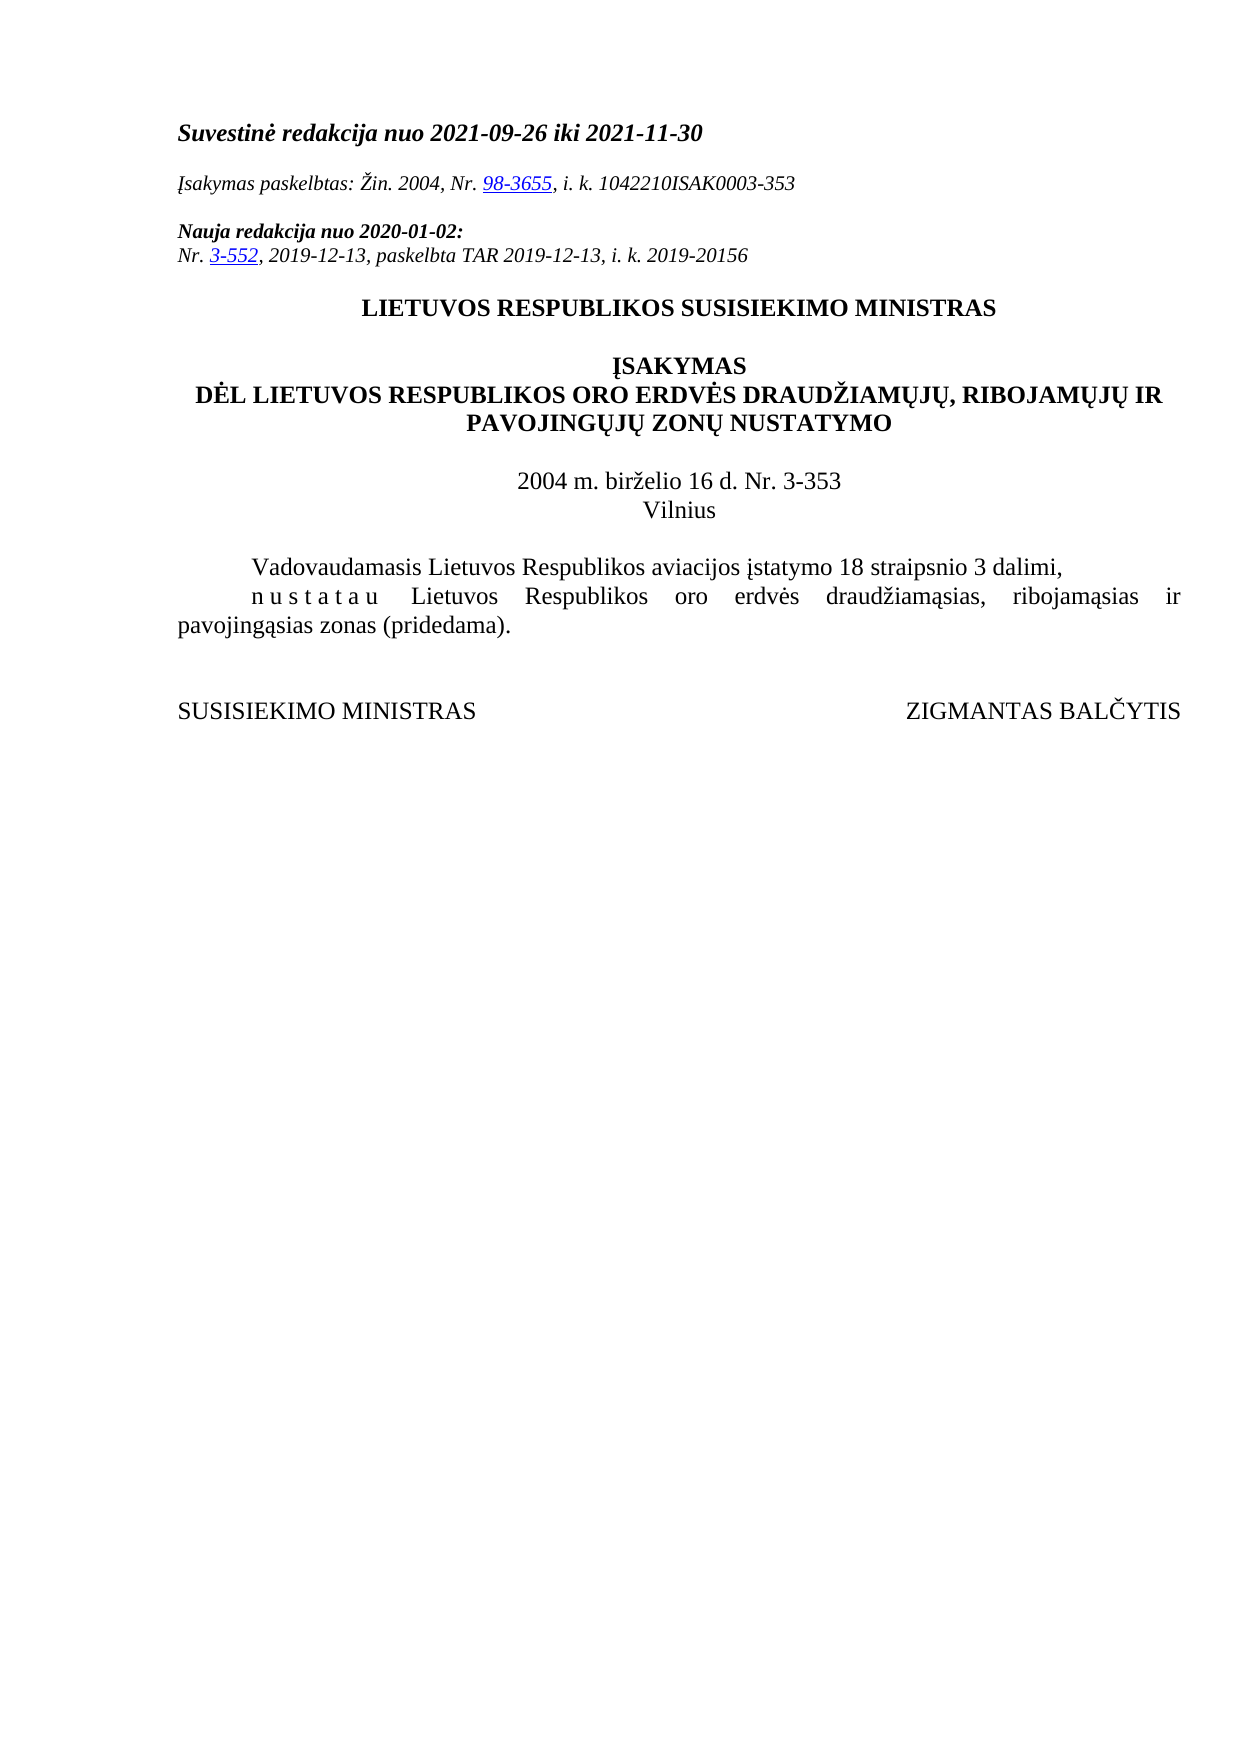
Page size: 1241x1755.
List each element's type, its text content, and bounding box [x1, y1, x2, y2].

text Nr. 3-552, 2019-12-13, paskelbta TAR 2019-12-13, i. k. 2019-20156 [177, 243, 1181, 267]
text Įsakymas paskelbtas: Žin. 2004, Nr. 98-3655, i. k. 1042210ISAK0003-353 [177, 171, 1181, 195]
text Susisiekimo ministras Zigmantas Balčytis [177, 696, 1181, 725]
text Suvestinė redakcija nuo 2021-09-26 iki 2021-11-30 [177, 118, 1181, 147]
text Vadovaudamasis Lietuvos Respublikos aviacijos įstatymo 18 straipsnio 3 dalimi, [177, 552, 1181, 581]
text ĮSAKYMAS [177, 351, 1181, 380]
text Vilnius [177, 495, 1181, 523]
text nustatau Lietuvos Respublikos oro erdvės draudžiamąsias, ribojamąsias ir pavojingąsias zonas (pridedama). [177, 581, 1181, 638]
text DĖL LIETUVOS RESPUBLIKOS ORO ERDVĖS DRAUDŽIAMŲJŲ, RIBOJAMŲJŲ IR PAVOJINGŲJŲ ZONŲ NUSTATYMO [177, 380, 1181, 437]
text 2004 m. birželio 16 d. Nr. 3-353 [177, 466, 1181, 495]
text Nauja redakcija nuo 2020-01-02: [177, 219, 1181, 243]
text LIETUVOS RESPUBLIKOS SUSISIEKIMO MINISTRAS [177, 293, 1181, 322]
